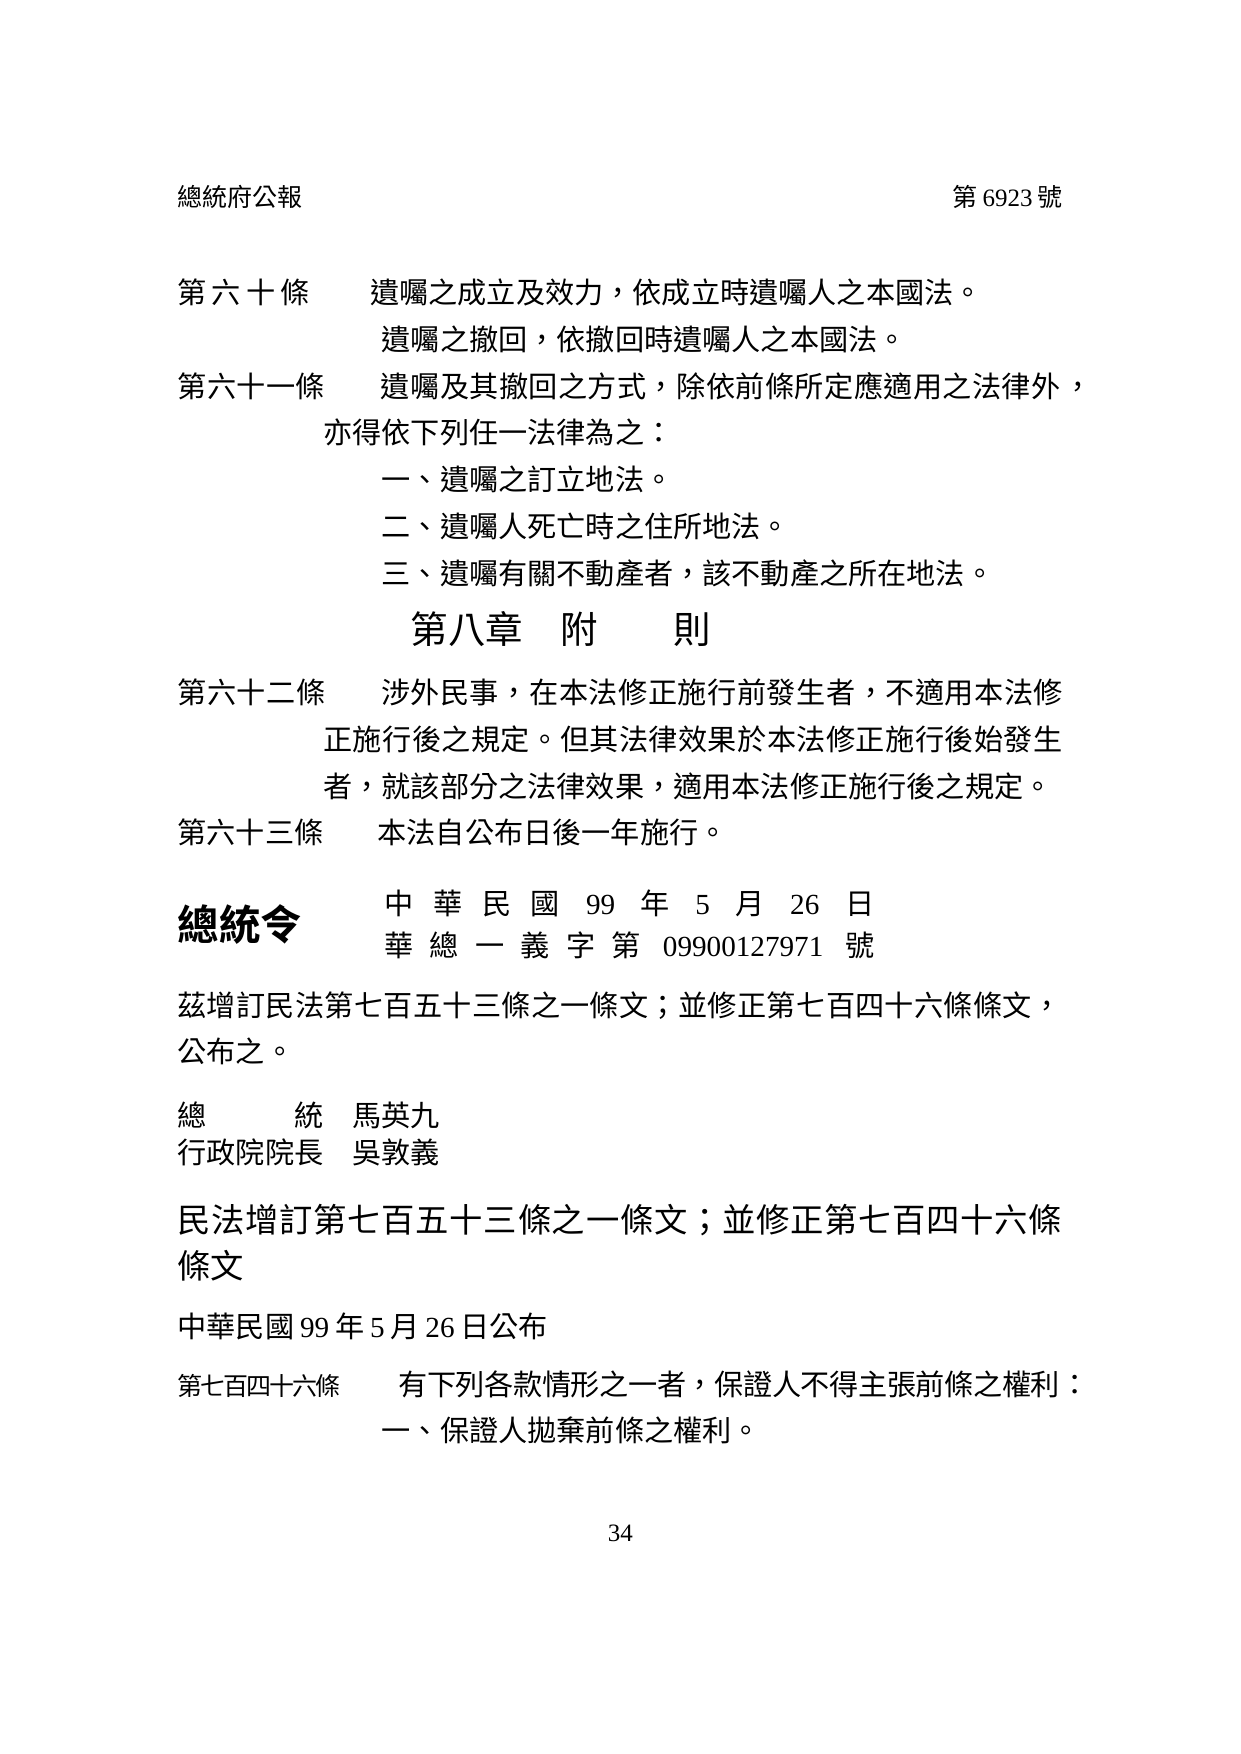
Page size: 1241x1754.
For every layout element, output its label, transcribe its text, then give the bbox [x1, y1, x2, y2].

text 第六十條 遺囑之成立及效力，依成立時遺囑人之本國法。 [177, 266, 1063, 313]
text 民法增訂第七百五十三條之一條文；並修正第七百四十六條條文 [177, 1196, 1063, 1288]
text 一、遺囑之訂立地法。 [381, 453, 1063, 500]
text 第七百四十六條 有下列各款情形之一者，保證人不得主張前條之權利： [177, 1359, 1063, 1404]
text 第六十一條 遺囑及其撤回之方式，除依前條所定應適用之法律外，亦得依下列任一法律為之： [177, 359, 1063, 453]
text 總 統 馬英九 [177, 1096, 1063, 1134]
text 一、保證人拋棄前條之權利。 [381, 1404, 1063, 1450]
text 第六十二條 涉外民事，在本法修正施行前發生者，不適用本法修正施行後之規定。但其法律效果於本法修正施行後始發生者，就該部分之法律效果，適用本法修正施行後之規定。 [177, 666, 1063, 806]
table_header 總統令 [174, 878, 381, 967]
text 第八章 附 則 [411, 606, 1063, 653]
text 行政院院長 吳敦義 [177, 1134, 1063, 1171]
text 茲增訂民法第七百五十三條之一條文；並修正第七百四十六條條文，公布之。 [177, 979, 1063, 1071]
text 第六十三條 本法自公布日後一年施行。 [177, 806, 1063, 853]
text 中華民國99年5月26日公布 [177, 1300, 1063, 1346]
text 二、遺囑人死亡時之住所地法。 [381, 500, 1063, 547]
text 遺囑之撤回，依撤回時遺囑人之本國法。 [323, 313, 1063, 359]
table_header 中華民國99年5月26日 華總一義字第09900127971號 [381, 878, 877, 967]
text 三、遺囑有關不動產者，該不動產之所在地法。 [381, 547, 1063, 594]
